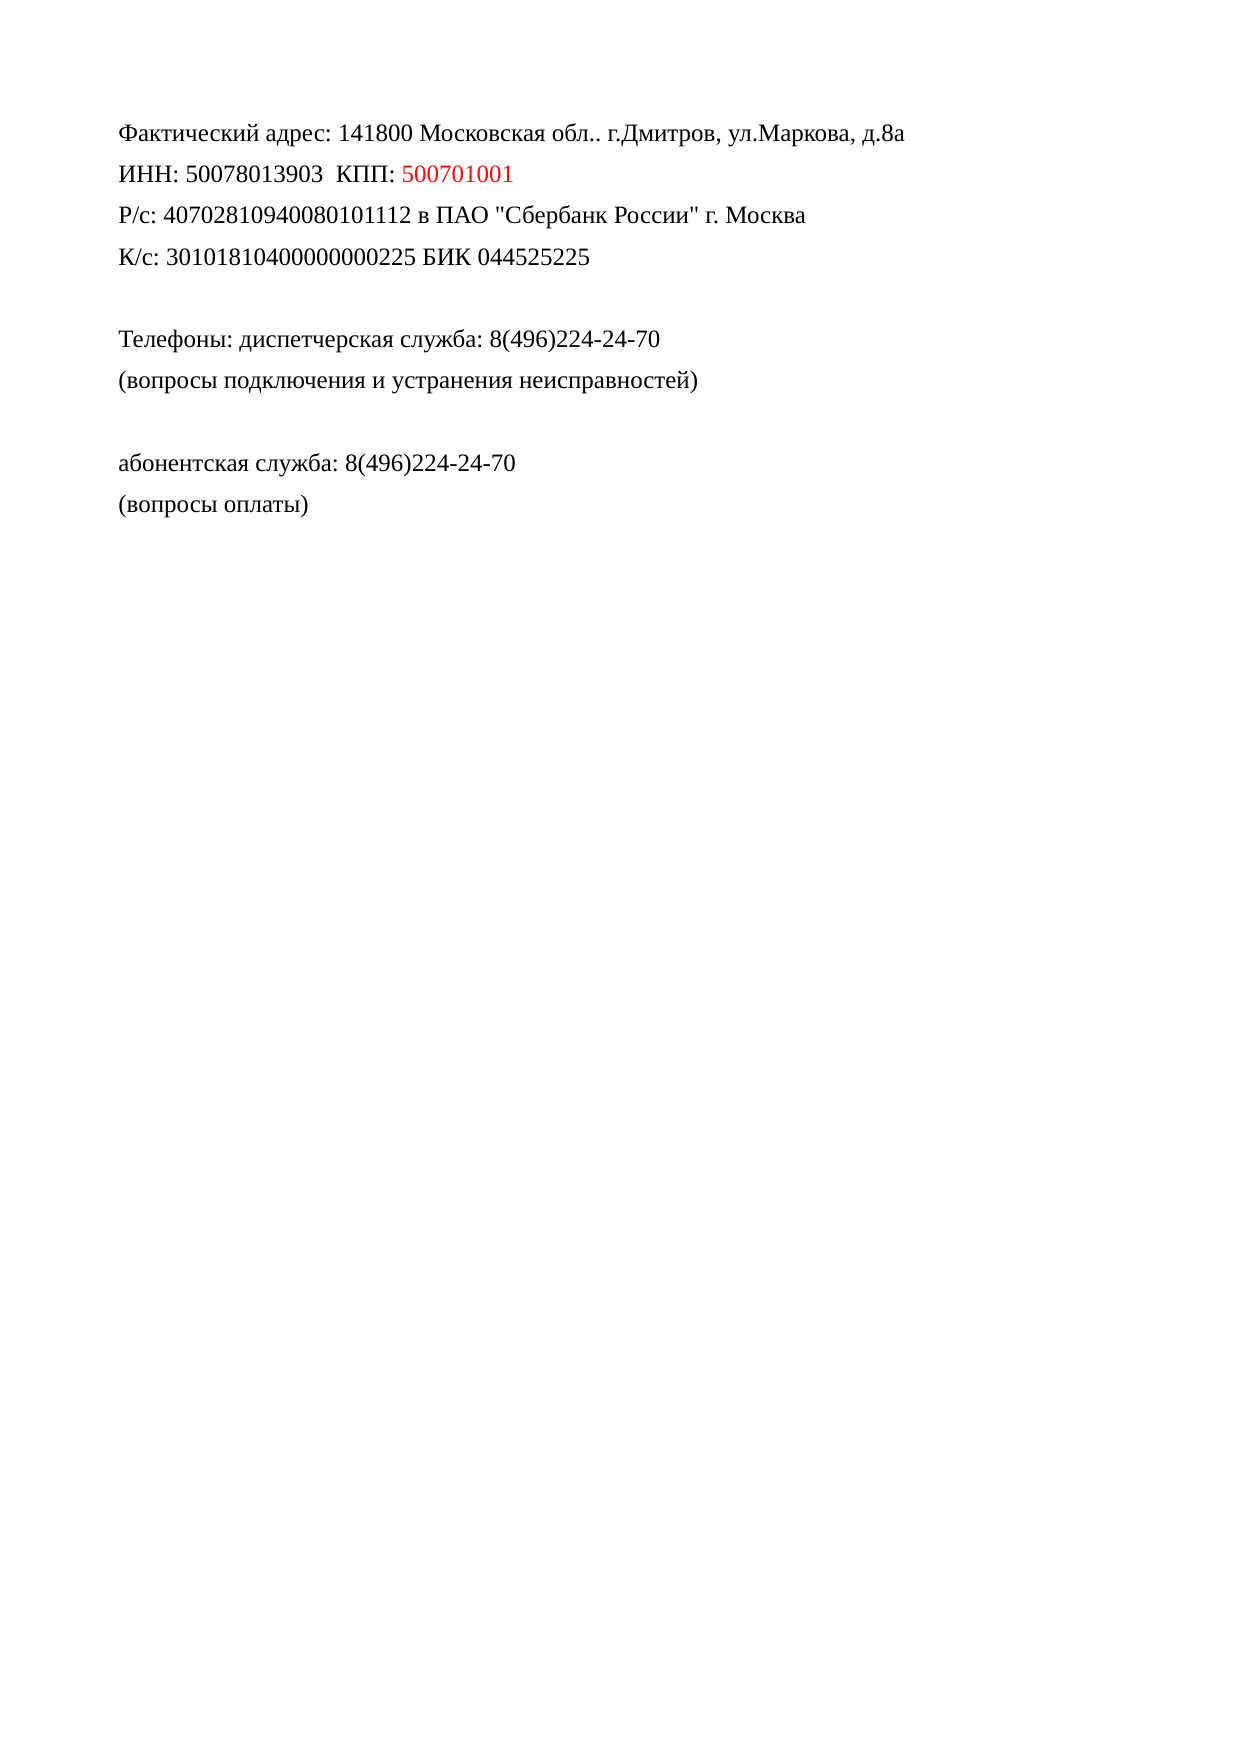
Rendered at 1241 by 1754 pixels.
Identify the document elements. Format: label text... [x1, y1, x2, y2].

text (вопросы подключения и устранения неисправностей) [118, 366, 1122, 394]
text абонентская служба: 8(496)224-24-70 [118, 448, 1122, 477]
text Р/с: 40702810940080101112 в ПАО "Сбербанк России" г. Москва [118, 201, 1122, 229]
text Фактический адрес: 141800 Московская обл.. г.Дмитров, ул.Маркова, д.8а [118, 118, 1122, 147]
text Телефоны: диспетчерская служба: 8(496)224-24-70 [118, 324, 1122, 353]
text (вопросы оплаты) [118, 489, 1122, 518]
text ИНН: 50078013903 КПП: 500701001 [118, 159, 1122, 188]
text К/с: 30101810400000000225 БИК 044525225 [118, 242, 1122, 271]
